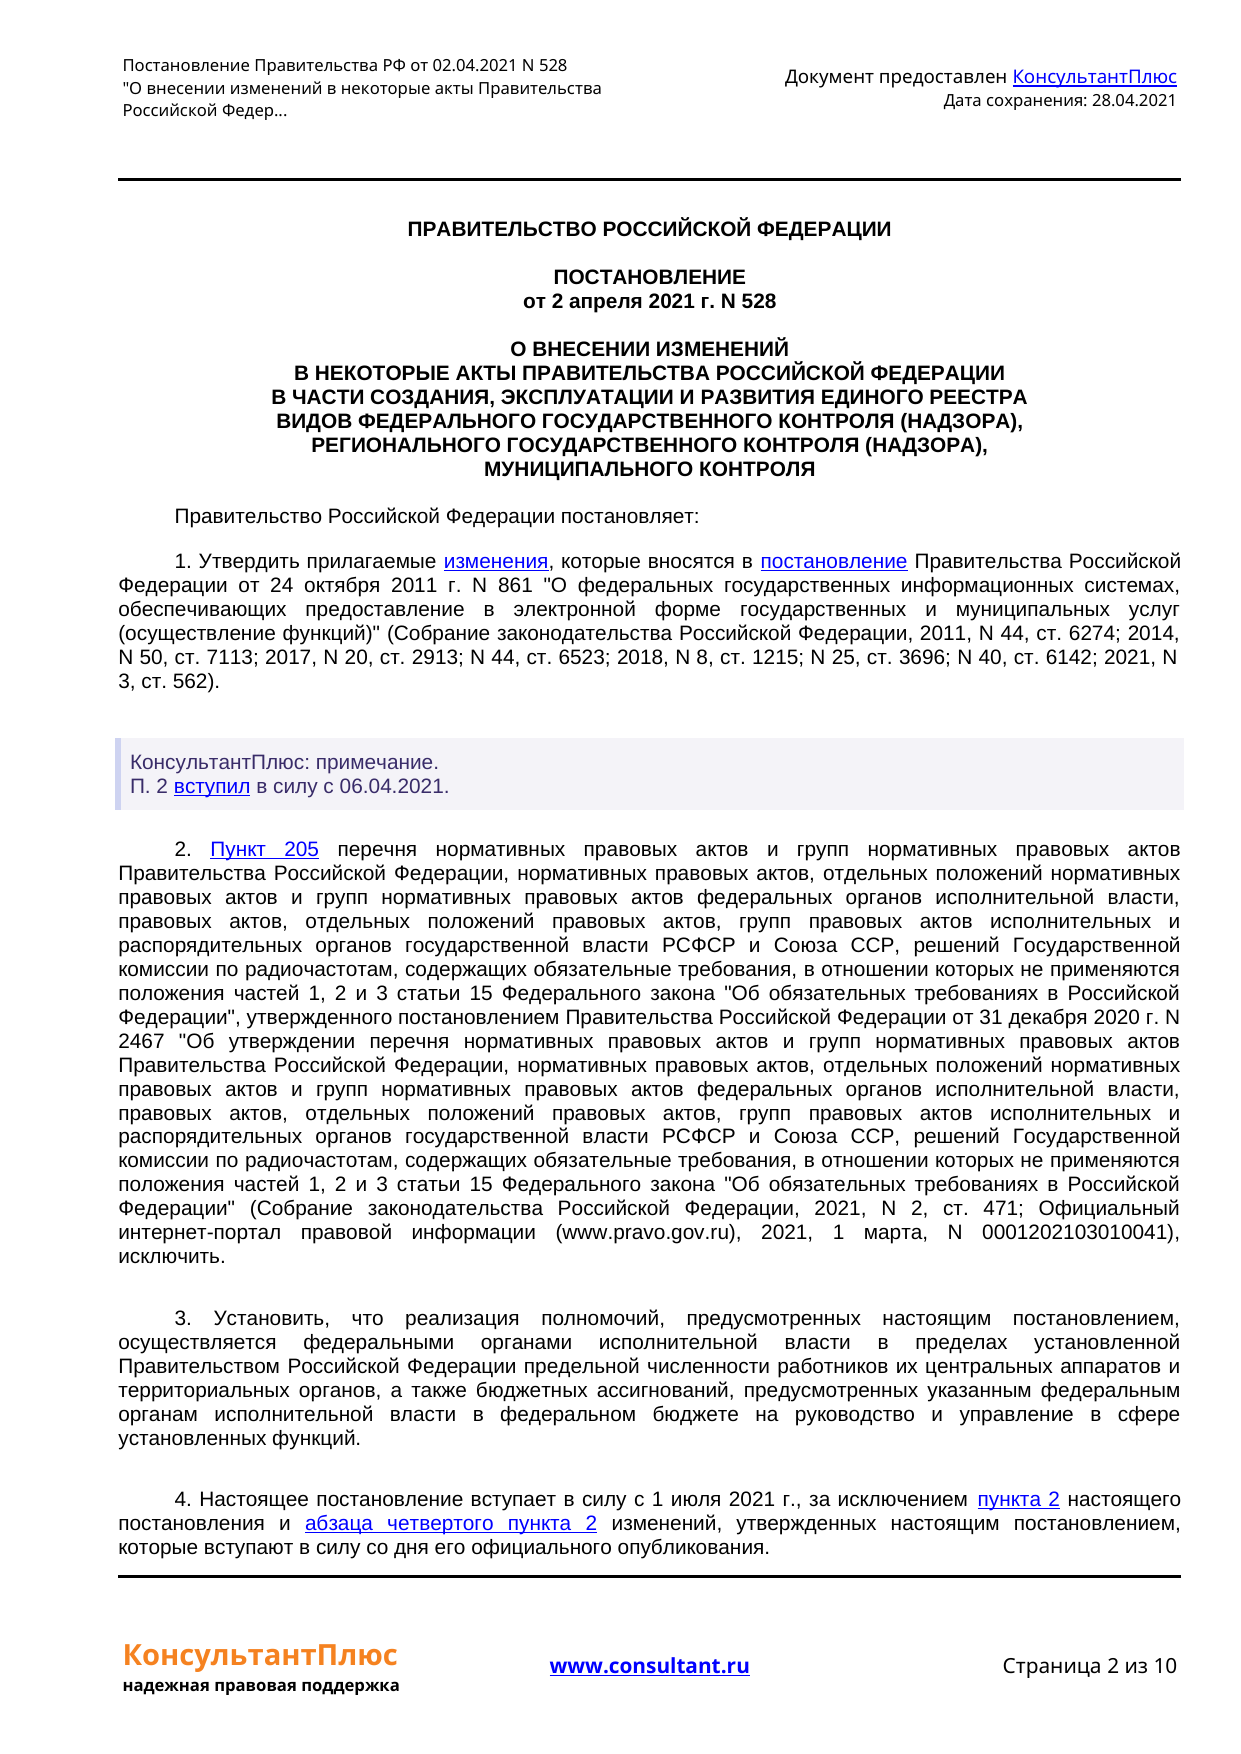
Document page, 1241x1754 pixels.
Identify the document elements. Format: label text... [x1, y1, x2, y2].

text 1. Утвердить прилагаемые изменения, которые вносятся в постановление Правительства Российской Федерации от 24 октября 2011 г. N 861 "О федеральных государственных информационных системах, обеспечивающих предоставление в электронной форме государственных и муниципальных услуг (осуществление функций)" (Собрание законодательства Российской Федерации, 2011, N 44, ст. 6274; 2014, N 50, ст. 7113; 2017, N 20, ст. 2913; N 44, ст. 6523; 2018, N 8, ст. 1215; N 25, ст. 3696; N 40, ст. 6142; 2021, N 3, ст. 562). [118, 549, 1181, 693]
title О ВНЕСЕНИИ ИЗМЕНЕНИЙ [118, 337, 1181, 361]
title В НЕКОТОРЫЕ АКТЫ ПРАВИТЕЛЬСТВА РОССИЙСКОЙ ФЕДЕРАЦИИ [118, 361, 1181, 384]
title ПРАВИТЕЛЬСТВО РОССИЙСКОЙ ФЕДЕРАЦИИ [118, 217, 1181, 241]
title РЕГИОНАЛЬНОГО ГОСУДАРСТВЕННОГО КОНТРОЛЯ (НАДЗОРА), [118, 432, 1181, 456]
title ПОСТАНОВЛЕНИЕ [118, 265, 1181, 289]
title ВИДОВ ФЕДЕРАЛЬНОГО ГОСУДАРСТВЕННОГО КОНТРОЛЯ (НАДЗОРА), [118, 408, 1181, 432]
text 4. Настоящее постановление вступает в силу с 1 июля 2021 г., за исключением пункта 2 настоящего постановления и абзаца четвертого пункта 2 изменений, утвержденных настоящим постановлением, которые вступают в силу со дня его официального опубликования. [118, 1487, 1181, 1559]
title МУНИЦИПАЛЬНОГО КОНТРОЛЯ [118, 456, 1181, 480]
text 2. Пункт 205 перечня нормативных правовых актов и групп нормативных правовых актов Правительства Российской Федерации, нормативных правовых актов, отдельных положений нормативных правовых актов и групп нормативных правовых актов федеральных органов исполнительной власти, правовых актов, отдельных положений правовых актов, групп правовых актов исполнительных и распорядительных органов государственной власти РСФСР и Союза ССР, решений Государственной комиссии по радиочастотам, содержащих обязательные требования, в отношении которых не применяются положения частей 1, 2 и 3 статьи 15 Федерального закона "Об обязательных требованиях в Российской Федерации", утвержденного постановлением Правительства Российской Федерации от 31 декабря 2020 г. N 2467 "Об утверждении перечня нормативных правовых актов и групп нормативных правовых актов Правительства Российской Федерации, нормативных правовых актов, отдельных положений нормативных правовых актов и групп нормативных правовых актов федеральных органов исполнительной власти, правовых актов, отдельных положений правовых актов, групп правовых актов исполнительных и распорядительных органов государственной власти РСФСР и Союза ССР, решений Государственной комиссии по радиочастотам, содержащих обязательные требования, в отношении которых не применяются положения частей 1, 2 и 3 статьи 15 Федерального закона "Об обязательных требованиях в Российской Федерации" (Собрание законодательства Российской Федерации, 2021, N 2, ст. 471; Официальный интернет-портал правовой информации (www.pravo.gov.ru), 2021, 1 марта, N 0001202103010041), исключить. [118, 837, 1181, 1268]
text 3. Установить, что реализация полномочий, предусмотренных настоящим постановлением, осуществляется федеральными органами исполнительной власти в пределах установленной Правительством Российской Федерации предельной численности работников их центральных аппаратов и территориальных органов, а также бюджетных ассигнований, предусмотренных указанным федеральным органам исполнительной власти в федеральном бюджете на руководство и управление в сфере установленных функций. [118, 1306, 1181, 1449]
title от 2 апреля 2021 г. N 528 [118, 289, 1181, 313]
table_header КонсультантПлюс: примечание. П. 2 вступил в силу с 06.04.2021. [121, 738, 1178, 810]
text Правительство Российской Федерации постановляет: [118, 504, 1181, 528]
title В ЧАСТИ СОЗДАНИЯ, ЭКСПЛУАТАЦИИ И РАЗВИТИЯ ЕДИНОГО РЕЕСТРА [118, 384, 1181, 408]
